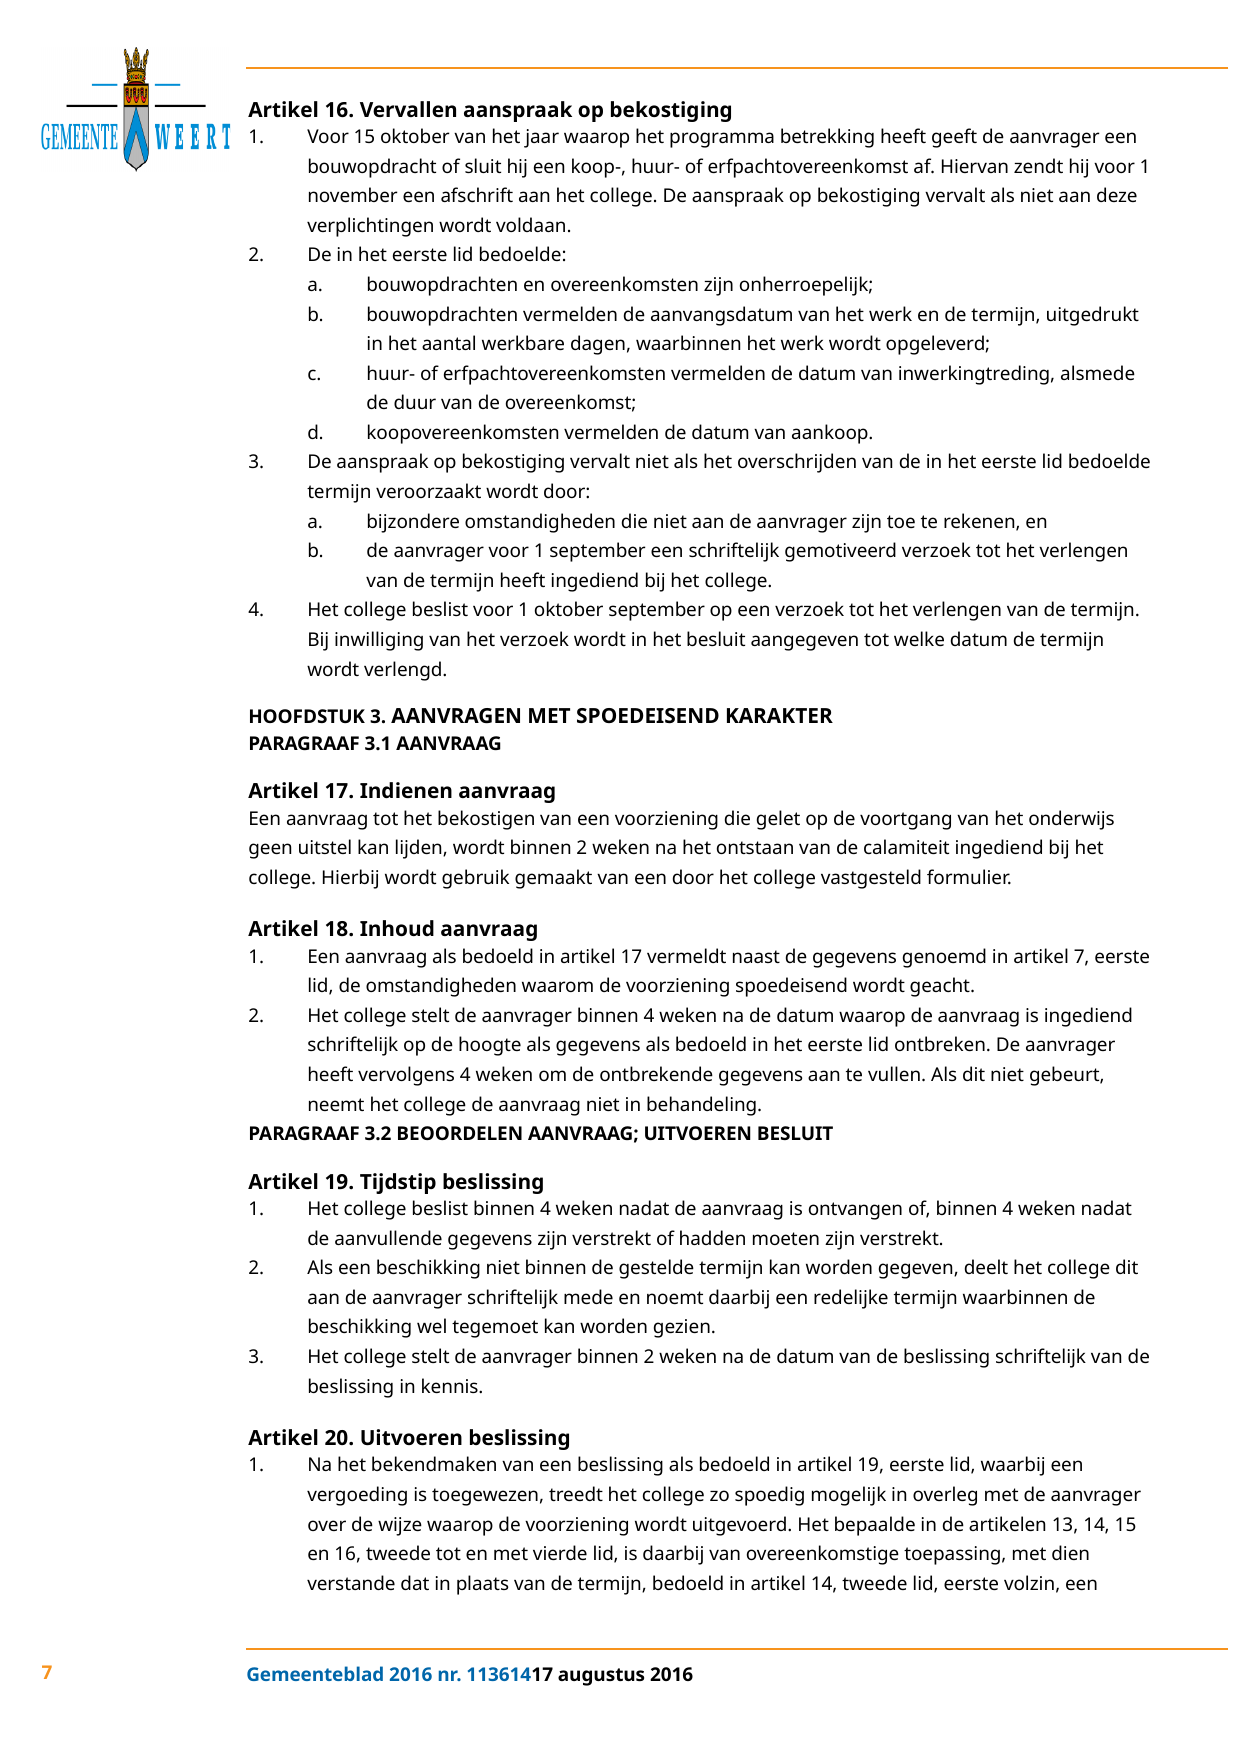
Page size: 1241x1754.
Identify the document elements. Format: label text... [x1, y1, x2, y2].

list bijzondere omstandigheden die niet aan de aanvrager zijn toe te rekenen, en [307, 508, 1152, 533]
text Een aanvraag tot het bekostigen van een voorziening die gelet op de voortgang van het onderwijs geen uitstel kan lijden, wordt binnen 2 weken na het ontstaan van de calamiteit ingediend bij het college. Hierbij wordt gebruik gemaakt van een door het college vastgesteld formulier. [248, 805, 1152, 890]
text HOOFDSTUK 3. AANVRAGEN MET SPOEDEISEND KARAKTER [248, 701, 1152, 730]
picture [41, 47, 231, 172]
list bouwopdrachten vermelden de aanvangsdatum van het werk en de termijn, uitgedrukt in het aantal werkbare dagen, waarbinnen het werk wordt opgeleverd; [307, 301, 1152, 356]
list Het college beslist voor 1 oktober september op een verzoek tot het verlengen van de termijn. Bij inwilliging van het verzoek wordt in het besluit aangegeven tot welke datum de termijn wordt verlengd. [248, 597, 1152, 681]
list Het college stelt de aanvrager binnen 2 weken na de datum van de beslissing schriftelijk van de beslissing in kennis. [248, 1343, 1152, 1398]
list huur- of erfpachtovereenkomsten vermelden de datum van inwerkingtreding, alsmede de duur van de overeenkomst; [307, 360, 1152, 415]
list bouwopdrachten en overeenkomsten zijn onherroepelijk; [307, 271, 1152, 297]
text Artikel 18. Inhoud aanvraag [248, 914, 1152, 943]
list Een aanvraag als bedoeld in artikel 17 vermeldt naast de gegevens genoemd in artikel 7, eerste lid, de omstandigheden waarom de voorziening spoedeisend wordt geacht. [248, 943, 1152, 998]
text Artikel 20. Uitvoeren beslissing [248, 1423, 1152, 1452]
text Artikel 16. Vervallen aanspraak op bekostiging [248, 95, 1152, 123]
list koopovereenkomsten vermelden de datum van aankoop. [307, 419, 1152, 445]
text Artikel 19. Tijdstip beslissing [248, 1167, 1152, 1195]
list Het college beslist binnen 4 weken nadat de aanvraag is ontvangen of, binnen 4 weken nadat de aanvullende gegevens zijn verstrekt of hadden moeten zijn verstrekt. [248, 1195, 1152, 1251]
list Voor 15 oktober van het jaar waarop het programma betrekking heeft geeft de aanvrager een bouwopdracht of sluit hij een koop-, huur- of erfpachtovereenkomst af. Hiervan zendt hij voor 1 november een afschrift aan het college. De aanspraak op bekostiging vervalt als niet aan deze verplichtingen wordt voldaan. [248, 123, 1152, 238]
text PARAGRAAF 3.1 AANVRAAG [248, 730, 1152, 756]
list Als een beschikking niet binnen de gestelde termijn kan worden gegeven, deelt het college dit aan de aanvrager schriftelijk mede en noemt daarbij een redelijke termijn waarbinnen de beschikking wel tegemoet kan worden gezien. [248, 1254, 1152, 1339]
list Het college stelt de aanvrager binnen 4 weken na de datum waarop de aanvraag is ingediend schriftelijk op de hoogte als gegevens als bedoeld in het eerste lid ontbreken. De aanvrager heeft vervolgens 4 weken om de ontbrekende gegevens aan te vullen. Als dit niet gebeurt, neemt het college de aanvraag niet in behandeling. [248, 1002, 1152, 1116]
list De in het eerste lid bedoelde: [248, 242, 1152, 267]
text Artikel 17. Indienen aanvraag [248, 776, 1152, 805]
text PARAGRAAF 3.2 BEOORDELEN AANVRAAG; UITVOEREN BESLUIT [248, 1120, 1152, 1146]
list de aanvrager voor 1 september een schriftelijk gemotiveerd verzoek tot het verlengen van de termijn heeft ingediend bij het college. [307, 537, 1152, 593]
list De aanspraak op bekostiging vervalt niet als het overschrijden van de in het eerste lid bedoelde termijn veroorzaakt wordt door: [248, 449, 1152, 504]
list Na het bekendmaken van een beslissing als bedoeld in artikel 19, eerste lid, waarbij een vergoeding is toegewezen, treedt het college zo spoedig mogelijk in overleg met de aanvrager over de wijze waarop de voorziening wordt uitgevoerd. Het bepaalde in de artikelen 13, 14, 15 en 16, tweede tot en met vierde lid, is daarbij van overeenkomstige toepassing, met dien verstande dat in plaats van de termijn, bedoeld in artikel 14, tweede lid, eerste volzin, een [248, 1452, 1152, 1596]
